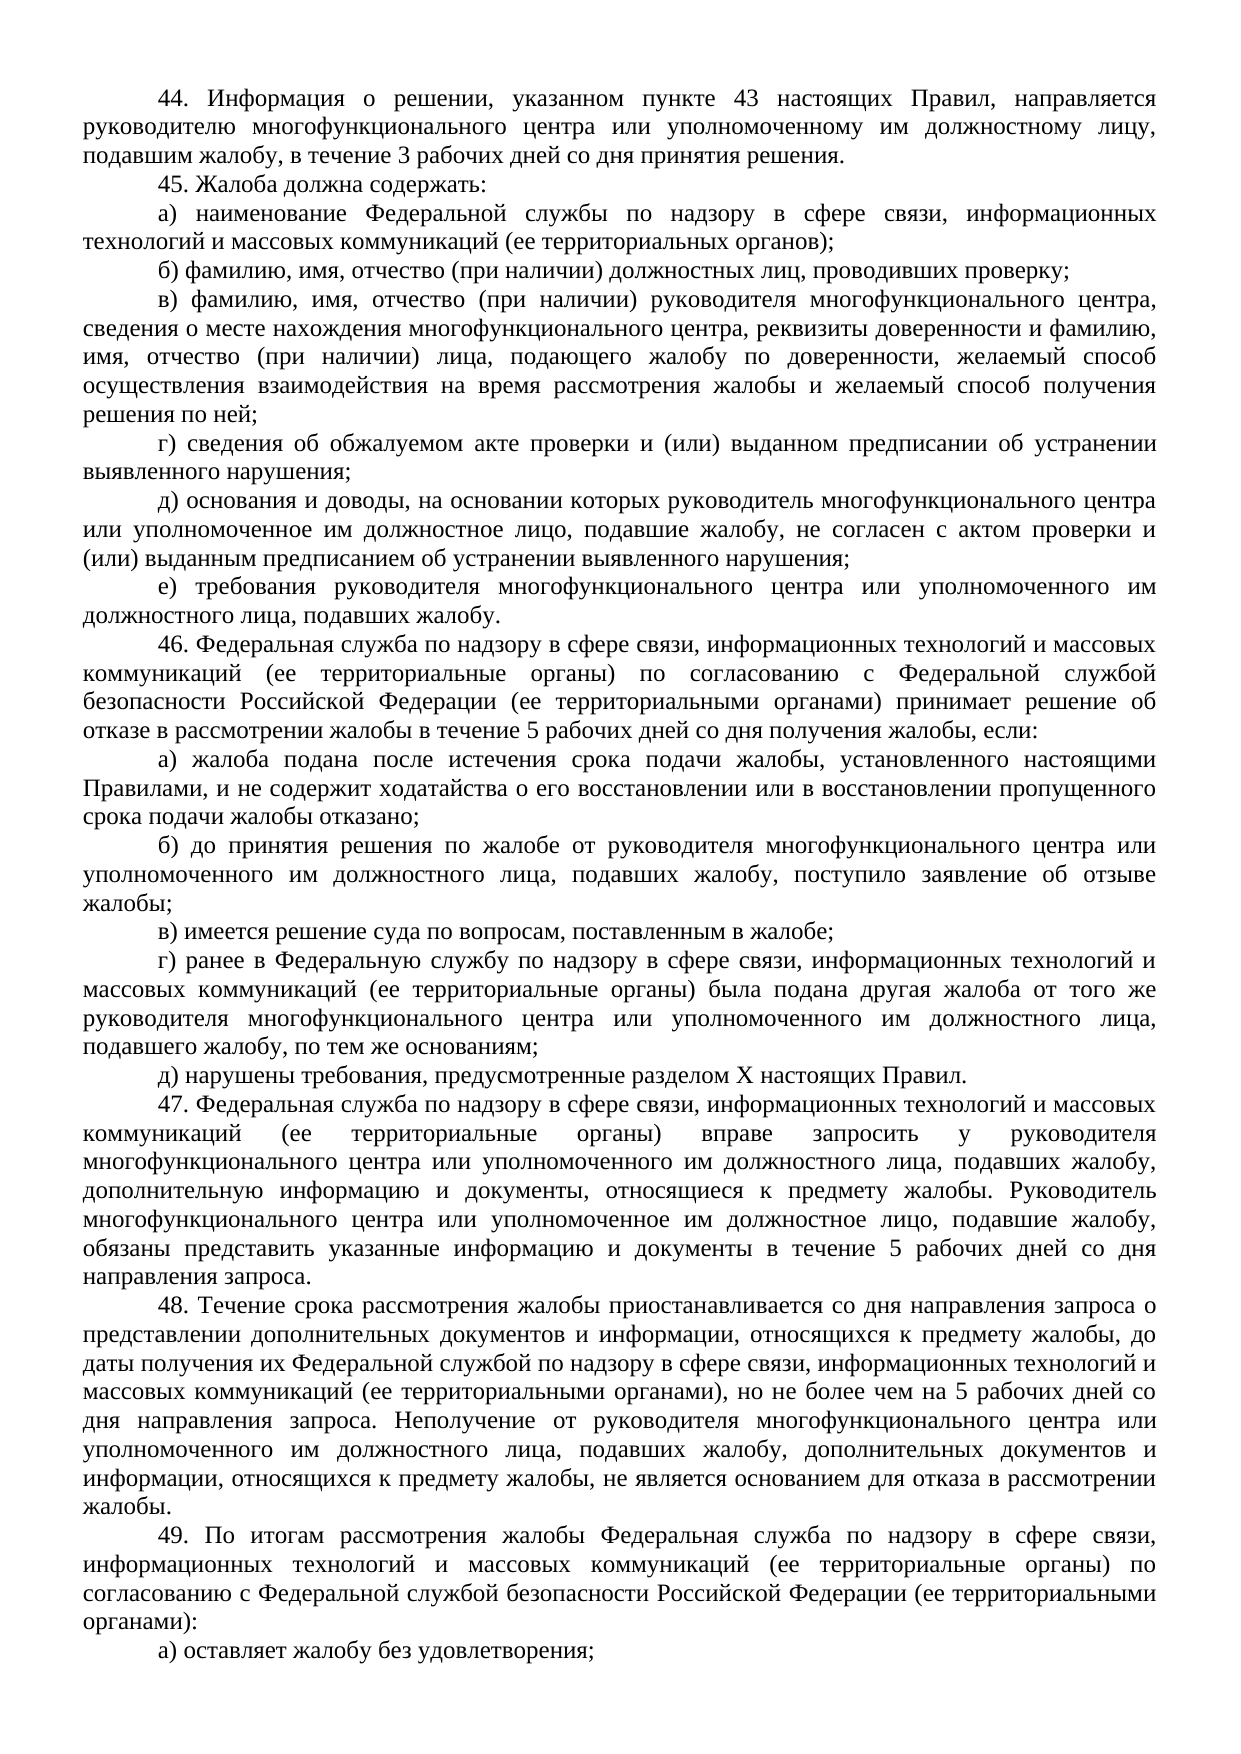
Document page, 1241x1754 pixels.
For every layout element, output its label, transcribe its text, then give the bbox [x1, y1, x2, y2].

text 49. По итогам рассмотрения жалобы Федеральная служба по надзору в сфере связи, информационных технологий и массовых коммуникаций (ее территориальные органы) по согласованию с Федеральной службой безопасности Российской Федерации (ее территориальными органами): [83, 1520, 1157, 1635]
text д) основания и доводы, на основании которых руководитель многофункционального центра или уполномоченное им должностное лицо, подавшие жалобу, не согласен с актом проверки и (или) выданным предписанием об устранении выявленного нарушения; [83, 485, 1157, 571]
text 46. Федеральная служба по надзору в сфере связи, информационных технологий и массовых коммуникаций (ее территориальные органы) по согласованию с Федеральной службой безопасности Российской Федерации (ее территориальными органами) принимает решение об отказе в рассмотрении жалобы в течение 5 рабочих дней со дня получения жалобы, если: [83, 629, 1157, 744]
text а) наименование Федеральной службы по надзору в сфере связи, информационных технологий и массовых коммуникаций (ее территориальных органов); [83, 198, 1157, 255]
text а) жалоба подана после истечения срока подачи жалобы, установленного настоящими Правилами, и не содержит ходатайства о его восстановлении или в восстановлении пропущенного срока подачи жалобы отказано; [83, 744, 1157, 830]
text 45. Жалоба должна содержать: [83, 169, 1157, 198]
text 47. Федеральная служба по надзору в сфере связи, информационных технологий и массовых коммуникаций (ее территориальные органы) вправе запросить у руководителя многофункционального центра или уполномоченного им должностного лица, подавших жалобу, дополнительную информацию и документы, относящиеся к предмету жалобы. Руководитель многофункционального центра или уполномоченное им должностное лицо, подавшие жалобу, обязаны представить указанные информацию и документы в течение 5 рабочих дней со дня направления запроса. [83, 1089, 1157, 1290]
text 48. Течение срока рассмотрения жалобы приостанавливается со дня направления запроса о представлении дополнительных документов и информации, относящихся к предмету жалобы, до даты получения их Федеральной службой по надзору в сфере связи, информационных технологий и массовых коммуникаций (ее территориальными органами), но не более чем на 5 рабочих дней со дня направления запроса. Неполучение от руководителя многофункционального центра или уполномоченного им должностного лица, подавших жалобу, дополнительных документов и информации, относящихся к предмету жалобы, не является основанием для отказа в рассмотрении жалобы. [83, 1290, 1157, 1520]
text 44. Информация о решении, указанном пункте 43 настоящих Правил, направляется руководителю многофункционального центра или уполномоченному им должностному лицу, подавшим жалобу, в течение 3 рабочих дней со дня принятия решения. [83, 83, 1157, 169]
text а) оставляет жалобу без удовлетворения; [83, 1635, 1157, 1664]
text в) имеется решение суда по вопросам, поставленным в жалобе; [83, 916, 1157, 945]
text д) нарушены требования, предусмотренные разделом X настоящих Правил. [83, 1060, 1157, 1089]
text б) до принятия решения по жалобе от руководителя многофункционального центра или уполномоченного им должностного лица, подавших жалобу, поступило заявление об отзыве жалобы; [83, 830, 1157, 916]
text г) ранее в Федеральную службу по надзору в сфере связи, информационных технологий и массовых коммуникаций (ее территориальные органы) была подана другая жалоба от того же руководителя многофункционального центра или уполномоченного им должностного лица, подавшего жалобу, по тем же основаниям; [83, 945, 1157, 1060]
text е) требования руководителя многофункционального центра или уполномоченного им должностного лица, подавших жалобу. [83, 571, 1157, 629]
text г) сведения об обжалуемом акте проверки и (или) выданном предписании об устранении выявленного нарушения; [83, 428, 1157, 485]
text б) фамилию, имя, отчество (при наличии) должностных лиц, проводивших проверку; [83, 255, 1157, 284]
text в) фамилию, имя, отчество (при наличии) руководителя многофункционального центра, сведения о месте нахождения многофункционального центра, реквизиты доверенности и фамилию, имя, отчество (при наличии) лица, подающего жалобу по доверенности, желаемый способ осуществления взаимодействия на время рассмотрения жалобы и желаемый способ получения решения по ней; [83, 284, 1157, 428]
